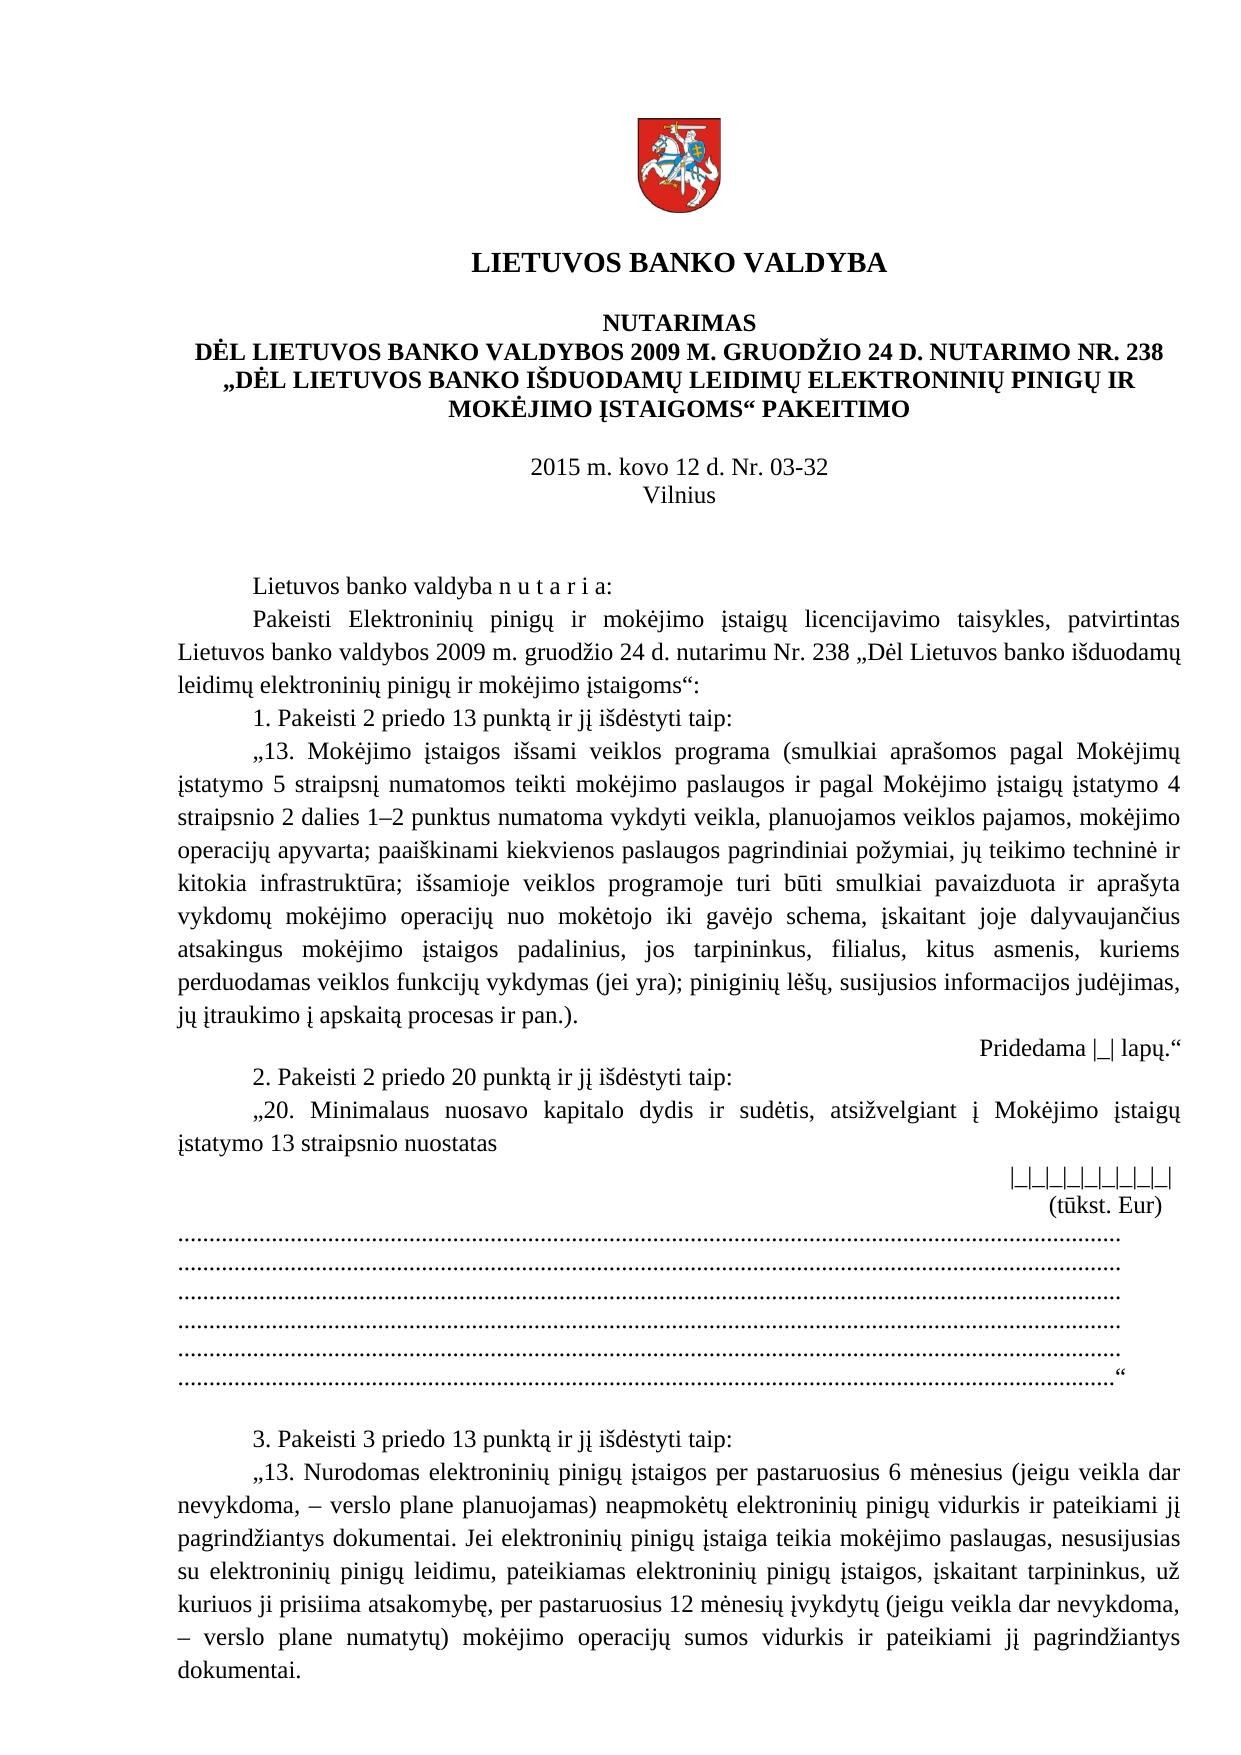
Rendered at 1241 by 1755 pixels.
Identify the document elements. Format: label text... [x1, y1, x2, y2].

text (tūkst. Eur) [1009, 1190, 1181, 1218]
text |_|_|_|_|_|_|_|_|_| [1009, 1161, 1181, 1190]
text ....................................................................................................................................................... [177, 1247, 1181, 1276]
text „13. Nurodomas elektroninių pinigų įstaigos per pastaruosius 6 mėnesius (jeigu veikla dar nevykdoma, – verslo plane planuojamas) neapmokėtų elektroninių pinigų vidurkis ir pateikiami jį pagrindžiantys dokumentai. Jei elektroninių pinigų įstaiga teikia mokėjimo paslaugas, nesusijusias su elektroninių pinigų leidimu, pateikiamas elektroninių pinigų įstaigos, įskaitant tarpininkus, už kuriuos ji prisiima atsakomybę, per pastaruosius 12 mėnesių įvykdytų (jeigu veikla dar nevykdoma, – verslo plane numatytų) mokėjimo operacijų sumos vidurkis ir pateikiami jį pagrindžiantys dokumentai. [177, 1457, 1181, 1684]
text 1. Pakeisti 2 priedo 13 punktą ir jį išdėstyti taip: [177, 703, 1181, 732]
text Pakeisti Elektroninių pinigų ir mokėjimo įstaigų licencijavimo taisykles, patvirtintas Lietuvos banko valdybos 2009 m. gruodžio 24 d. nutarimu Nr. 238 „Dėl Lietuvos banko išduodamų leidimų elektroninių pinigų ir mokėjimo įstaigoms“: [177, 604, 1181, 699]
text ......................................................................................................................................................“ [177, 1362, 1181, 1391]
text Pridedama |_| lapų.“ [917, 1033, 1181, 1062]
text ....................................................................................................................................................... [177, 1305, 1181, 1333]
text ....................................................................................................................................................... [177, 1276, 1181, 1305]
text „13. Mokėjimo įstaigos išsami veiklos programa (smulkiai aprašomos pagal Mokėjimų įstatymo 5 straipsnį numatomos teikti mokėjimo paslaugos ir pagal Mokėjimo įstaigų įstatymo 4 straipsnio 2 dalies 1–2 punktus numatoma vykdyti veikla, planuojamos veiklos pajamos, mokėjimo operacijų apyvarta; paaiškinami kiekvienos paslaugos pagrindiniai požymiai, jų teikimo techninė ir kitokia infrastruktūra; išsamioje veiklos programoje turi būti smulkiai pavaizduota ir aprašyta vykdomų mokėjimo operacijų nuo mokėtojo iki gavėjo schema, įskaitant joje dalyvaujančius atsakingus mokėjimo įstaigos padalinius, jos tarpininkus, filialus, kitus asmenis, kuriems perduodamas veiklos funkcijų vykdymas (jei yra); piniginių lėšų, susijusios informacijos judėjimas, jų įtraukimo į apskaitą procesas ir pan.). [177, 736, 1181, 1029]
text 2015 m. kovo 12 d. Nr. 03-32 [177, 452, 1181, 480]
text LIETUVOS BANKO VALDYBA [177, 246, 1181, 279]
text NUTARIMAS [177, 308, 1181, 337]
text 3. Pakeisti 3 priedo 13 punktą ir jį išdėstyti taip: [177, 1424, 1181, 1453]
text Lietuvos banko valdyba n u t a r i a: [177, 571, 1181, 599]
text ....................................................................................................................................................... [177, 1218, 1181, 1247]
text Vilnius [177, 480, 1181, 509]
text 2. Pakeisti 2 priedo 20 punktą ir jį išdėstyti taip: [177, 1062, 1181, 1091]
text ....................................................................................................................................................... [177, 1333, 1181, 1362]
text „20. Minimalaus nuosavo kapitalo dydis ir sudėtis, atsižvelgiant į Mokėjimo įstaigų įstatymo 13 straipsnio nuostatas [177, 1095, 1181, 1157]
text DĖL LIETUVOS BANKO VALDYBOS 2009 M. GRUODŽIO 24 D. NUTARIMO NR. 238 „DĖL LIETUVOS BANKO IŠDUODAMŲ LEIDIMŲ ELEKTRONINIŲ PINIGŲ IR MOKĖJIMO ĮSTAIGOMS“ PAKEITIMO [177, 337, 1181, 423]
